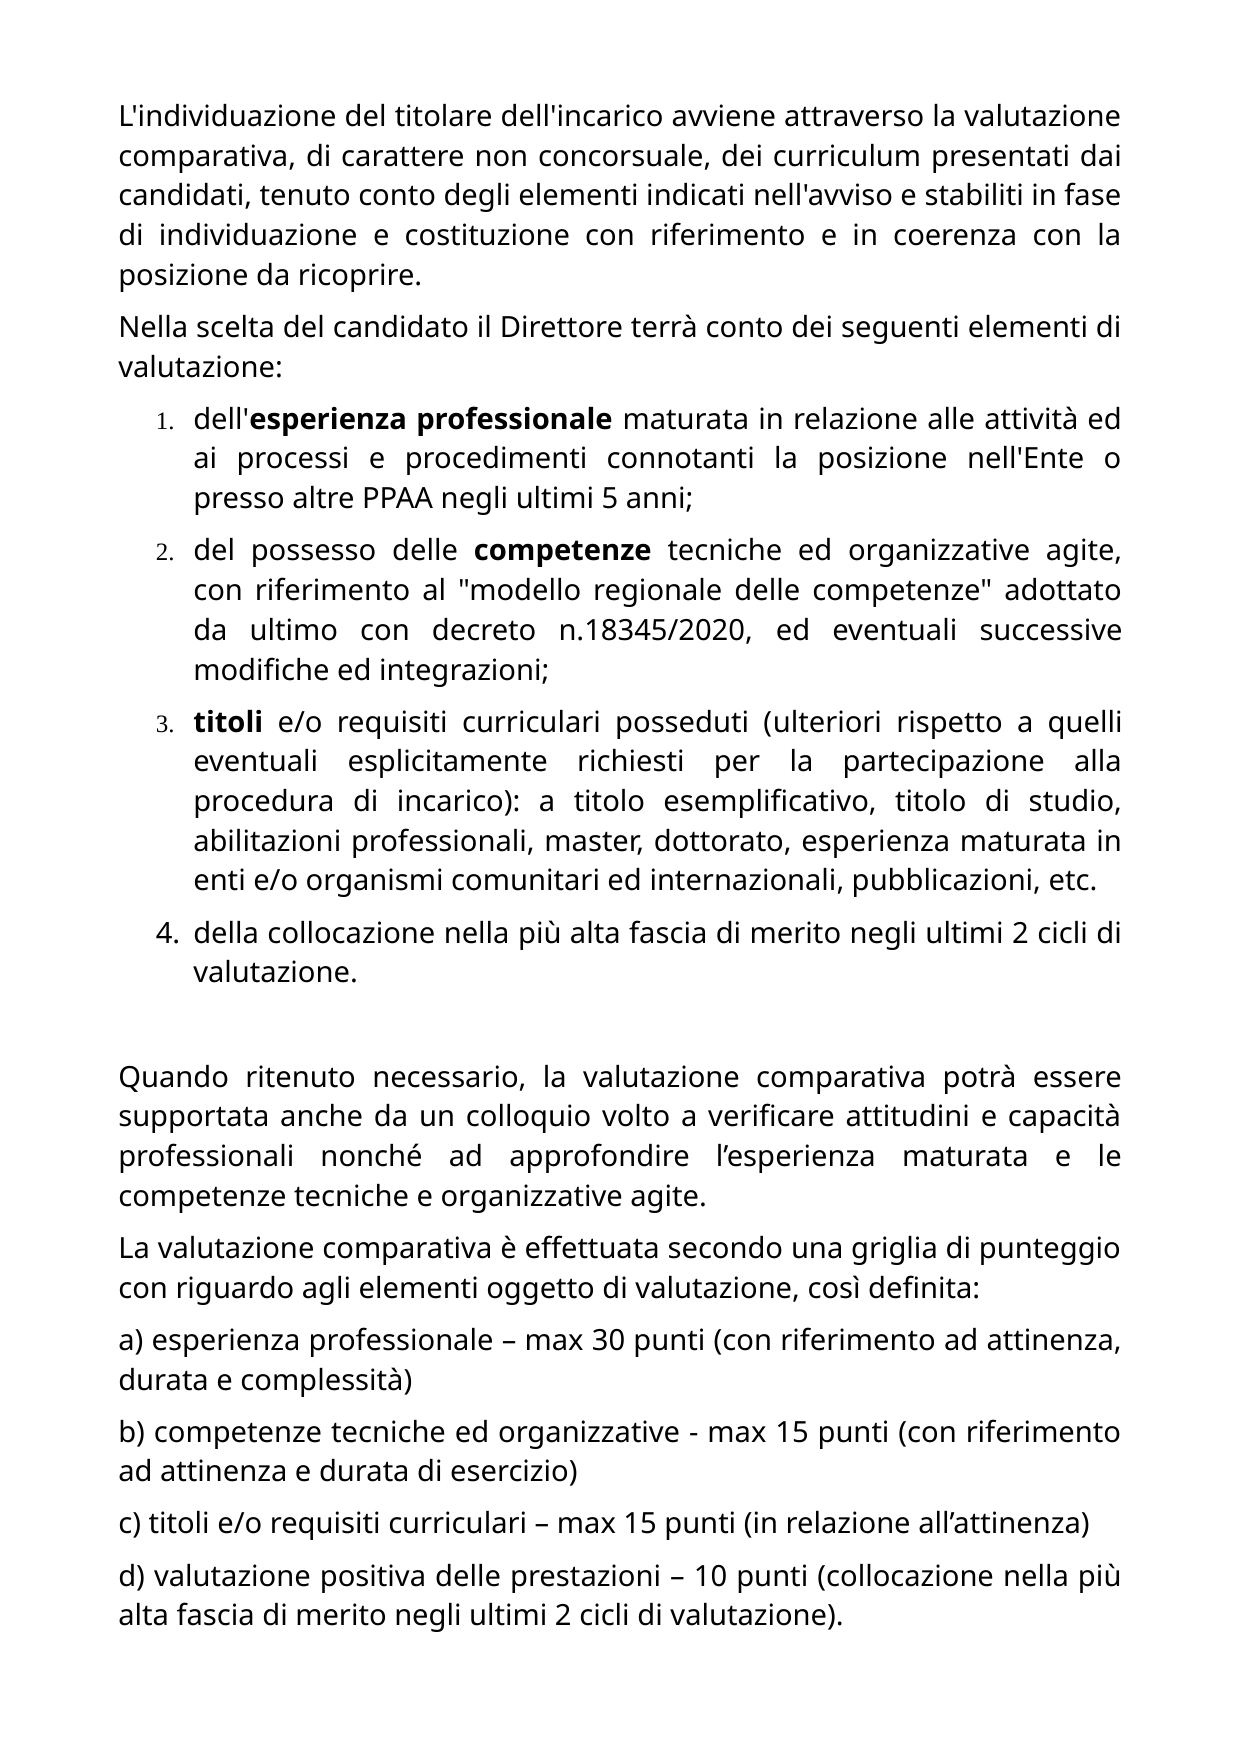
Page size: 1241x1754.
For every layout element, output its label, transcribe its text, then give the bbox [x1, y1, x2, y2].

text c) titoli e/o requisiti curriculari – max 15 punti (in relazione all’attinenza) [118, 1503, 1123, 1542]
text Quando ritenuto necessario, la valutazione comparativa potrà essere supportata anche da un colloquio volto a verificare attitudini e capacità professionali nonché ad approfondire l’esperienza maturata e le competenze tecniche e organizzative agite. [118, 1056, 1123, 1215]
text a) esperienza professionale – max 30 punti (con riferimento ad attinenza, durata e complessità) [118, 1319, 1123, 1398]
text d) valutazione positiva delle prestazioni – 10 punti (collocazione nella più alta fascia di merito negli ultimi 2 cicli di valutazione). [118, 1555, 1123, 1634]
list dell'esperienza professionale maturata in relazione alle attività ed ai processi e procedimenti connotanti la posizione nell'Ente o presso altre PPAA negli ultimi 5 anni; [156, 398, 1123, 517]
list del possesso delle competenze tecniche ed organizzative agite, con riferimento al "modello regionale delle competenze" adottato da ultimo con decreto n.18345/2020, ed eventuali successive modifiche ed integrazioni; [156, 530, 1123, 688]
text Nella scelta del candidato il Direttore terrà conto dei seguenti elementi di valutazione: [118, 306, 1123, 386]
list titoli e/o requisiti curriculari posseduti (ulteriori rispetto a quelli eventuali esplicitamente richiesti per la partecipazione alla procedura di incarico): a titolo esemplificativo, titolo di studio, abilitazioni professionali, master, dottorato, esperienza maturata in enti e/o organismi comunitari ed internazionali, pubblicazioni, etc. [156, 701, 1123, 899]
text b) competenze tecniche ed organizzative - max 15 punti (con riferimento ad attinenza e durata di esercizio) [118, 1411, 1123, 1490]
text L'individuazione del titolare dell'incarico avviene attraverso la valutazione comparativa, di carattere non concorsuale, dei curriculum presentati dai candidati, tenuto conto degli elementi indicati nell'avviso e stabiliti in fase di individuazione e costituzione con riferimento e in coerenza con la posizione da ricoprire. [118, 95, 1123, 294]
list della collocazione nella più alta fascia di merito negli ultimi 2 cicli di valutazione. [156, 912, 1123, 991]
text La valutazione comparativa è effettuata secondo una griglia di punteggio con riguardo agli elementi oggetto di valutazione, così definita: [118, 1227, 1123, 1307]
